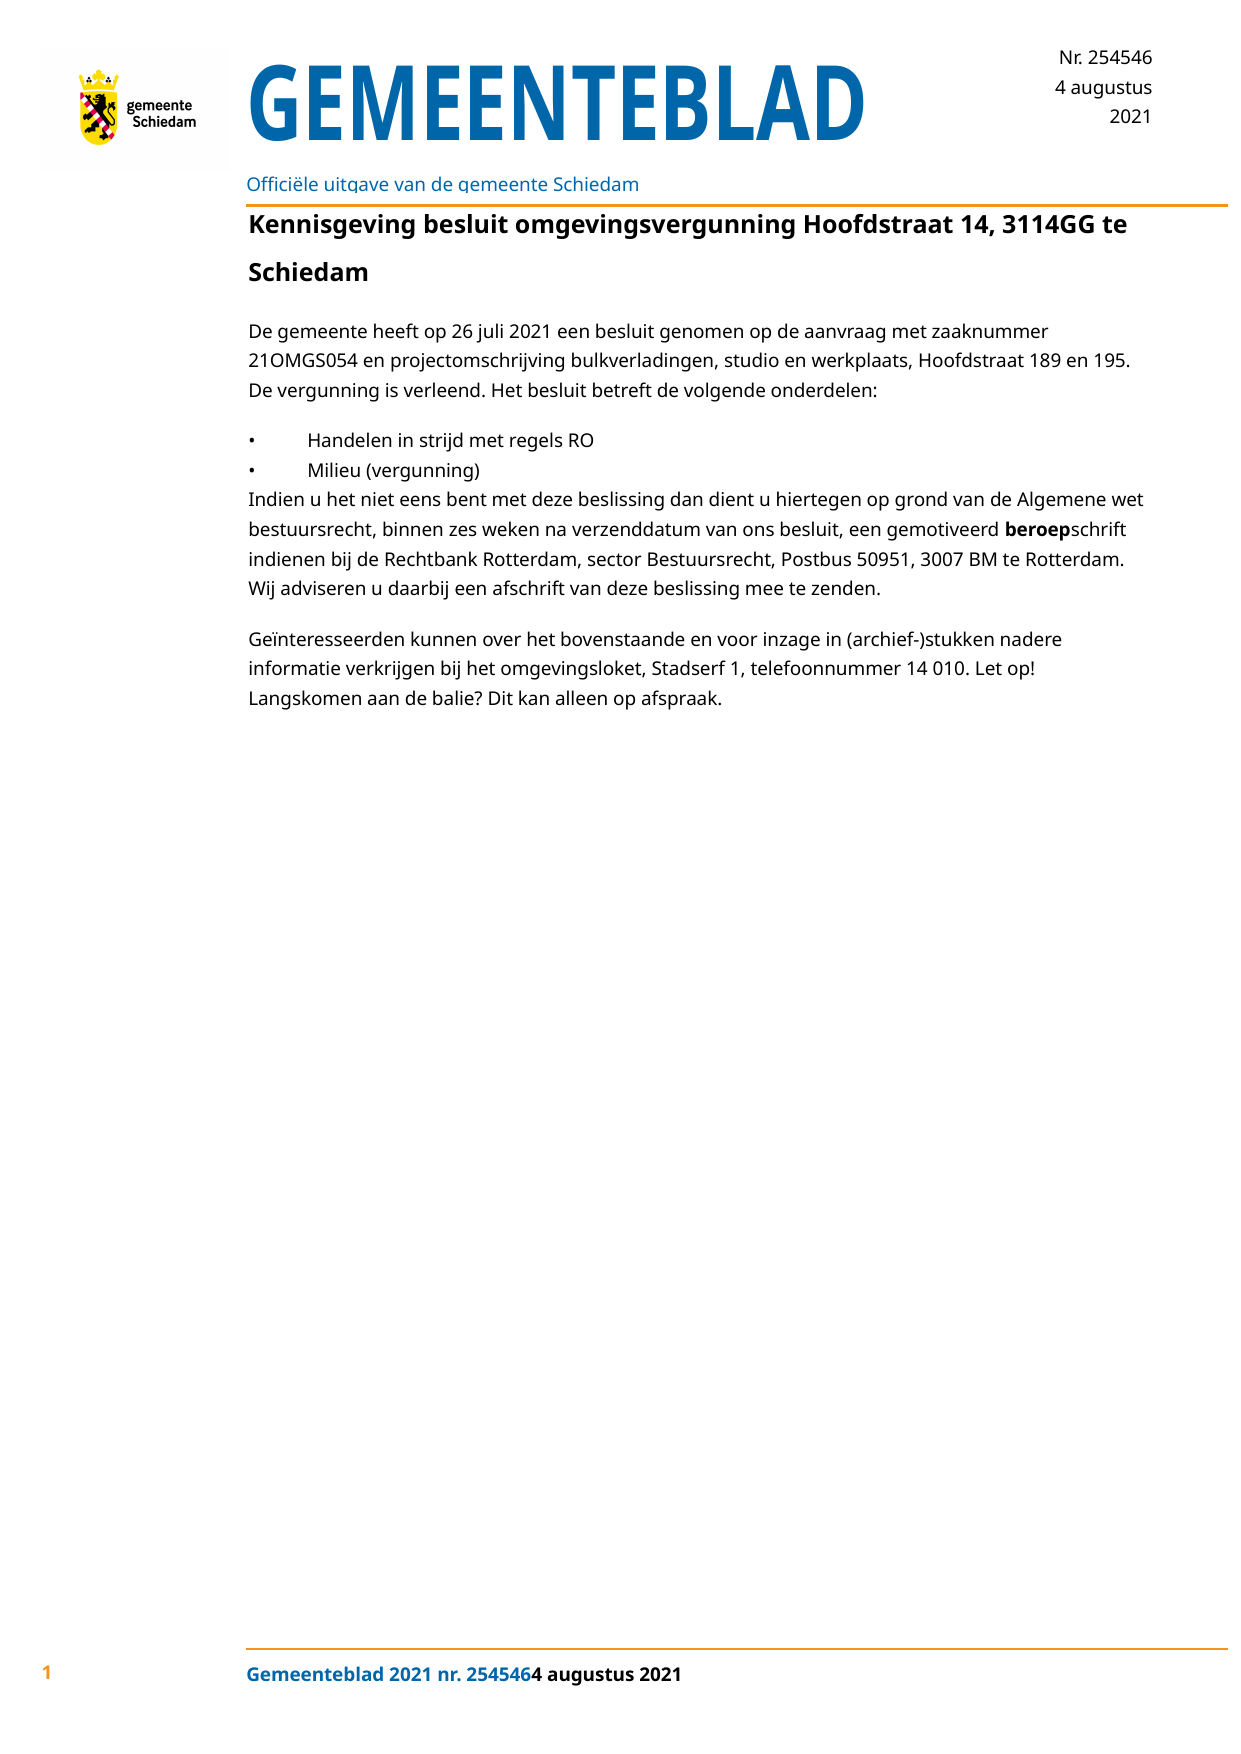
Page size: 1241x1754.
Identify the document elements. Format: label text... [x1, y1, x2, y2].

picture [41, 47, 231, 172]
text Indien u het niet eens bent met deze beslissing dan dient u hiertegen op grond van de Algemene wet bestuursrecht, binnen zes weken na verzenddatum van ons besluit, een gemotiveerd beroepschrift indienen bij de Rechtbank Rotterdam, sector Bestuursrecht, Postbus 50951, 3007 BM te Rotterdam. Wij adviseren u daarbij een afschrift van deze beslissing mee te zenden. [248, 487, 1152, 601]
text Geïnteresseerden kunnen over het bovenstaande en voor inzage in (archief-)stukken nadere informatie verkrijgen bij het omgevingsloket, Stadserf 1, telefoonnummer 14 010. Let op! Langskomen aan de balie? Dit kan alleen op afspraak. [248, 626, 1152, 711]
text De gemeente heeft op 26 juli 2021 een besluit genomen op de aanvraag met zaaknummer 21OMGS054 en projectomschrijving bulkverladingen, studio en werkplaats, Hoofdstraat 189 en 195. De vergunning is verleend. Het besluit betreft de volgende onderdelen: [248, 318, 1152, 403]
list Handelen in strijd met regels RO [248, 427, 1152, 453]
list Milieu (vergunning) [248, 457, 1152, 483]
text Kennisgeving besluit omgevingsvergunning Hoofdstraat 14, 3114GG te Schiedam [248, 207, 1152, 288]
